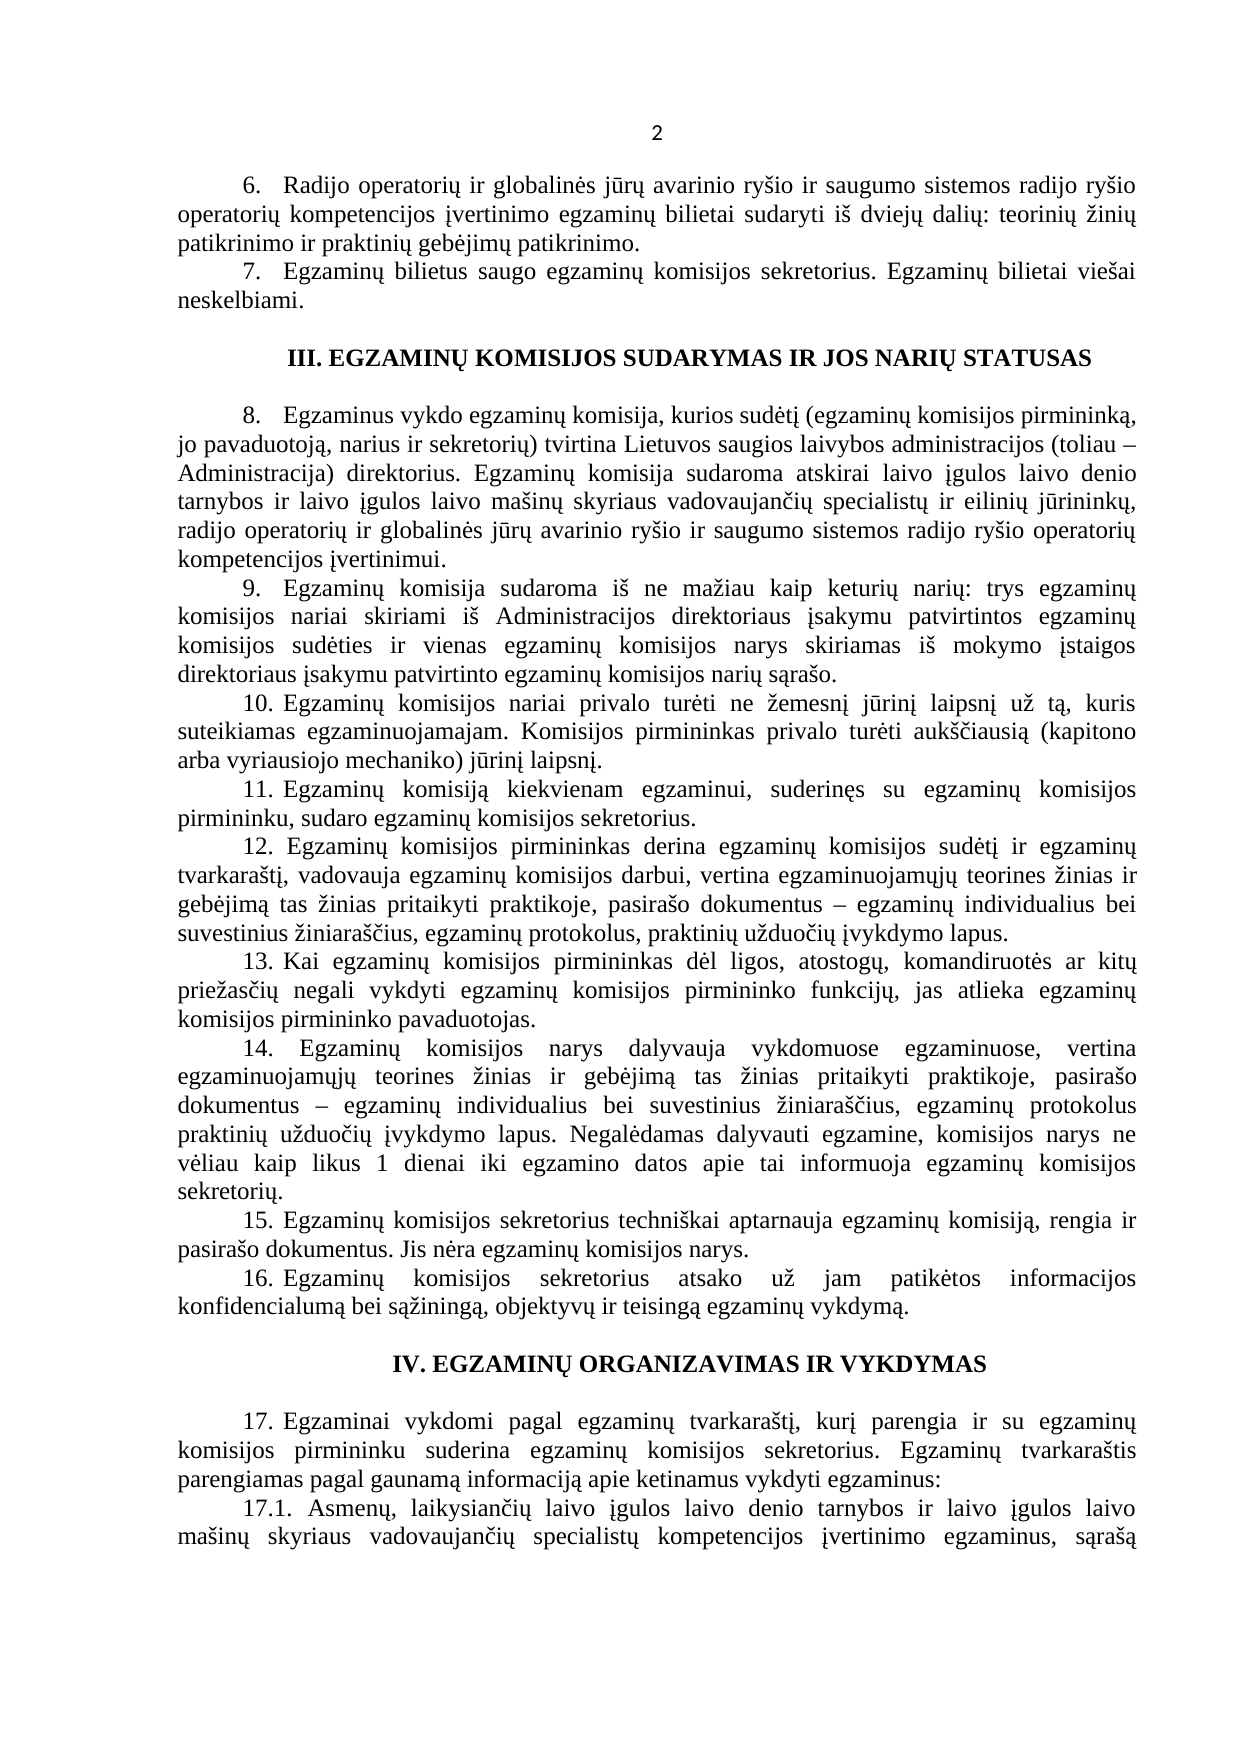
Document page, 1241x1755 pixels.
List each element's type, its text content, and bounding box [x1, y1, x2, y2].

text 16. Egzaminų komisijos sekretorius atsako už jam patikėtos informacijos konfidencialumą bei sąžiningą, objektyvų ir teisingą egzaminų vykdymą. [177, 1263, 1137, 1320]
text 11. Egzaminų komisiją kiekvienam egzaminui, suderinęs su egzaminų komisijos pirmininku, sudaro egzaminų komisijos sekretorius. [177, 774, 1137, 831]
text 13. Kai egzaminų komisijos pirmininkas dėl ligos, atostogų, komandiruotės ar kitų priežasčių negali vykdyti egzaminų komisijos pirmininko funkcijų, jas atlieka egzaminų komisijos pirmininko pavaduotojas. [177, 946, 1137, 1033]
text IV. EGZAMINŲ ORGANIZAVIMAS IR VYKDYMAS [177, 1349, 1137, 1378]
text III. EGZAMINŲ KOMISIJOS SUDARYMAS IR JOS NARIŲ STATUSAS [177, 343, 1137, 371]
text 7. Egzaminų bilietus saugo egzaminų komisijos sekretorius. Egzaminų bilietai viešai neskelbiami. [177, 256, 1137, 314]
text 14. Egzaminų komisijos narys dalyvauja vykdomuose egzaminuose, vertina egzaminuojamųjų teorines žinias ir gebėjimą tas žinias pritaikyti praktikoje, pasirašo dokumentus – egzaminų individualius bei suvestinius žiniaraščius, egzaminų protokolus praktinių užduočių įvykdymo lapus. Negalėdamas dalyvauti egzamine, komisijos narys ne vėliau kaip likus 1 dienai iki egzamino datos apie tai informuoja egzaminų komisijos sekretorių. [177, 1033, 1137, 1205]
text 17. Egzaminai vykdomi pagal egzaminų tvarkaraštį, kurį parengia ir su egzaminų komisijos pirmininku suderina egzaminų komisijos sekretorius. Egzaminų tvarkaraštis parengiamas pagal gaunamą informaciją apie ketinamus vykdyti egzaminus: [177, 1406, 1137, 1493]
text 6. Radijo operatorių ir globalinės jūrų avarinio ryšio ir saugumo sistemos radijo ryšio operatorių kompetencijos įvertinimo egzaminų bilietai sudaryti iš dviejų dalių: teorinių žinių patikrinimo ir praktinių gebėjimų patikrinimo. [177, 170, 1137, 256]
text 12. Egzaminų komisijos pirmininkas derina egzaminų komisijos sudėtį ir egzaminų tvarkaraštį, vadovauja egzaminų komisijos darbui, vertina egzaminuojamųjų teorines žinias ir gebėjimą tas žinias pritaikyti praktikoje, pasirašo dokumentus – egzaminų individualius bei suvestinius žiniaraščius, egzaminų protokolus, praktinių užduočių įvykdymo lapus. [177, 831, 1137, 946]
text 15. Egzaminų komisijos sekretorius techniškai aptarnauja egzaminų komisiją, rengia ir pasirašo dokumentus. Jis nėra egzaminų komisijos narys. [177, 1205, 1137, 1263]
text 10. Egzaminų komisijos nariai privalo turėti ne žemesnį jūrinį laipsnį už tą, kuris suteikiamas egzaminuojamajam. Komisijos pirmininkas privalo turėti aukščiausią (kapitono arba vyriausiojo mechaniko) jūrinį laipsnį. [177, 688, 1137, 774]
text 9. Egzaminų komisija sudaroma iš ne mažiau kaip keturių narių: trys egzaminų komisijos nariai skiriami iš Administracijos direktoriaus įsakymu patvirtintos egzaminų komisijos sudėties ir vienas egzaminų komisijos narys skiriamas iš mokymo įstaigos direktoriaus įsakymu patvirtinto egzaminų komisijos narių sąrašo. [177, 573, 1137, 688]
text 8. Egzaminus vykdo egzaminų komisija, kurios sudėtį (egzaminų komisijos pirmininką, jo pavaduotoją, narius ir sekretorių) tvirtina Lietuvos saugios laivybos administracijos (toliau – Administracija) direktorius. Egzaminų komisija sudaroma atskirai laivo įgulos laivo denio tarnybos ir laivo įgulos laivo mašinų skyriaus vadovaujančių specialistų ir eilinių jūrininkų, radijo operatorių ir globalinės jūrų avarinio ryšio ir saugumo sistemos radijo ryšio operatorių kompetencijos įvertinimui. [177, 400, 1137, 573]
text 17.1. Asmenų, laikysiančių laivo įgulos laivo denio tarnybos ir laivo įgulos laivo mašinų skyriaus vadovaujančių specialistų kompetencijos įvertinimo egzaminus, sąrašą [177, 1493, 1137, 1550]
